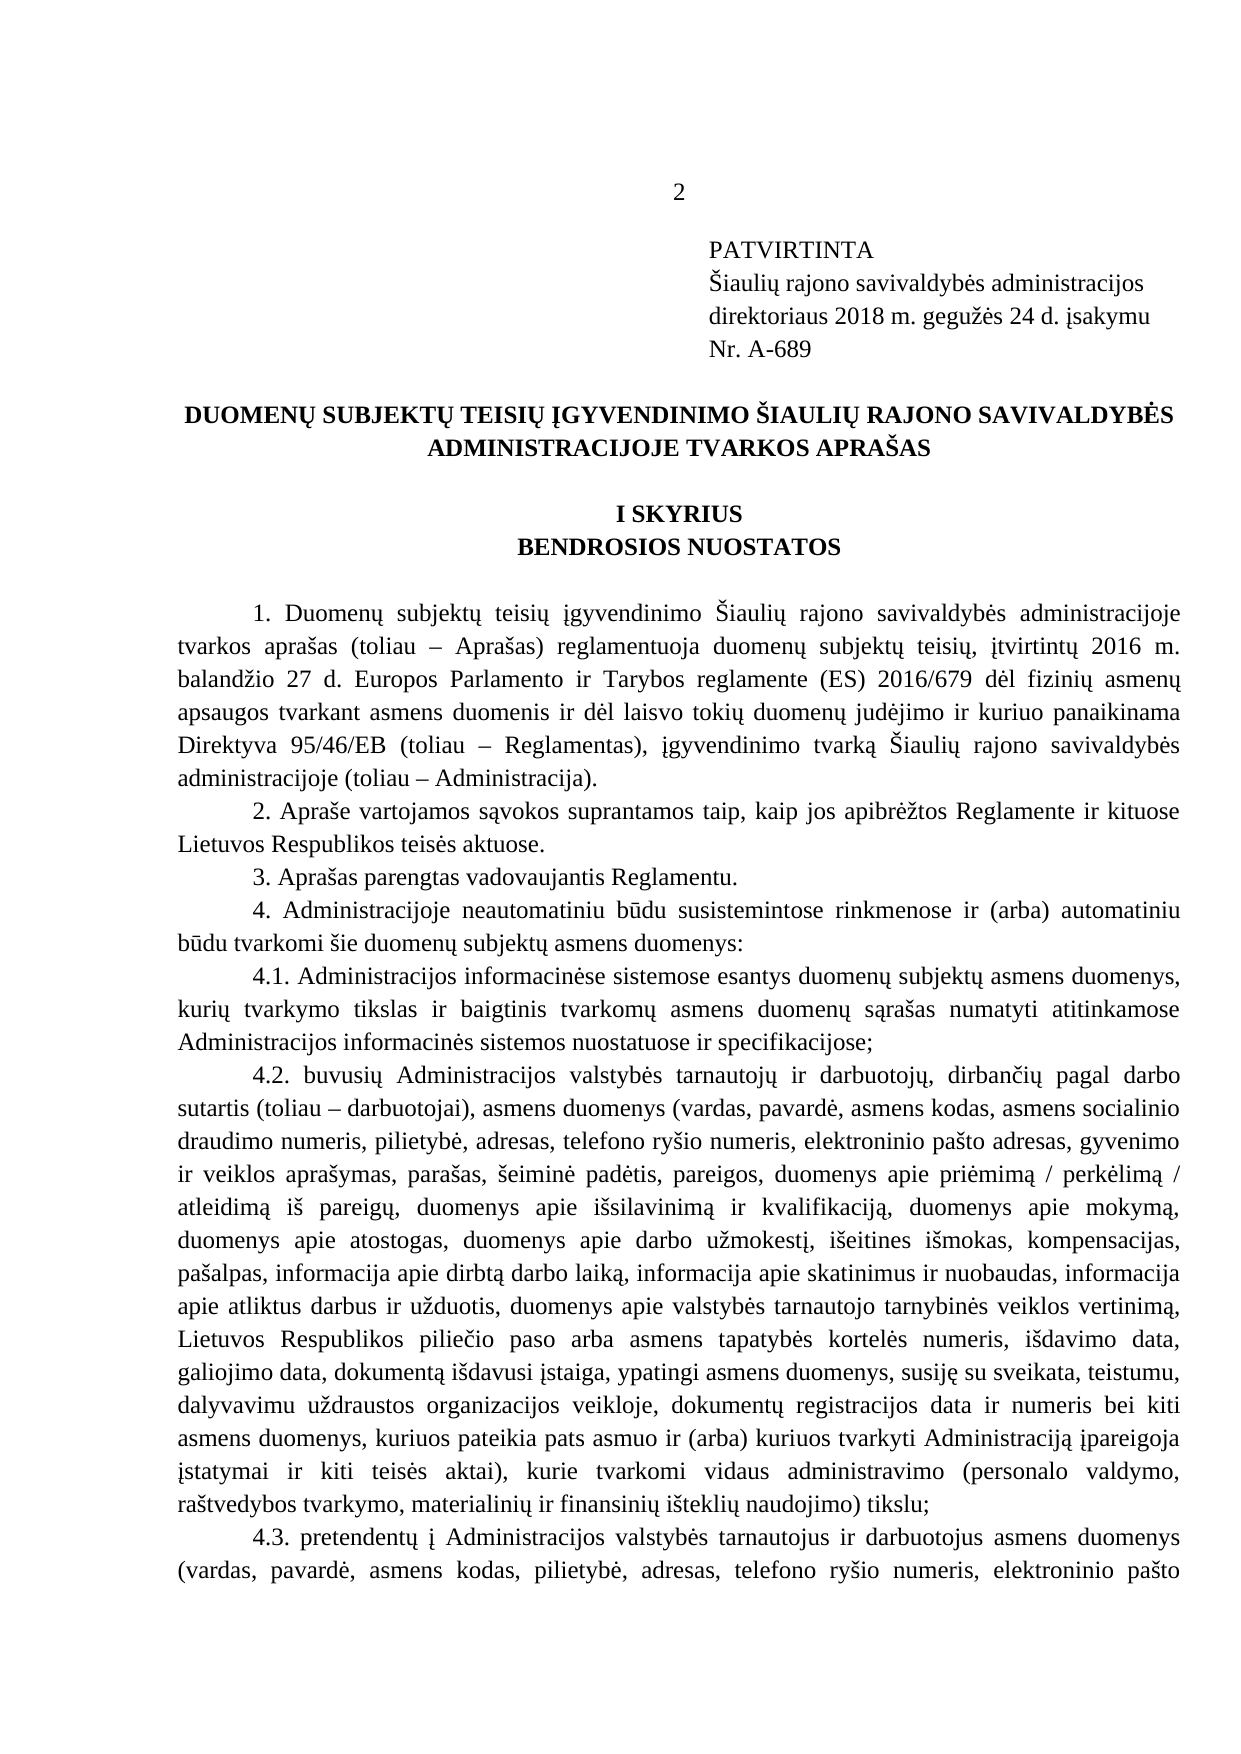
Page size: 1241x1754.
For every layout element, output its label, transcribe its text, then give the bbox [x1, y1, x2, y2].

text 3. Aprašas parengtas vadovaujantis Reglamentu. [177, 862, 1181, 891]
text 4.2. buvusių Administracijos valstybės tarnautojų ir darbuotojų, dirbančių pagal darbo sutartis (toliau – darbuotojai), asmens duomenys (vardas, pavardė, asmens kodas, asmens socialinio draudimo numeris, pilietybė, adresas, telefono ryšio numeris, elektroninio pašto adresas, gyvenimo ir veiklos aprašymas, parašas, šeiminė padėtis, pareigos, duomenys apie priėmimą / perkėlimą / atleidimą iš pareigų, duomenys apie išsilavinimą ir kvalifikaciją, duomenys apie mokymą, duomenys apie atostogas, duomenys apie darbo užmokestį, išeitines išmokas, kompensacijas, pašalpas, informacija apie dirbtą darbo laiką, informacija apie skatinimus ir nuobaudas, informacija apie atliktus darbus ir užduotis, duomenys apie valstybės tarnautojo tarnybinės veiklos vertinimą, Lietuvos Respublikos piliečio paso arba asmens tapatybės kortelės numeris, išdavimo data, galiojimo data, dokumentą išdavusi įstaiga, ypatingi asmens duomenys, susiję su sveikata, teistumu, dalyvavimu uždraustos organizacijos veikloje, dokumentų registracijos data ir numeris bei kiti asmens duomenys, kuriuos pateikia pats asmuo ir (arba) kuriuos tvarkyti Administraciją įpareigoja įstatymai ir kiti teisės aktai), kurie tvarkomi vidaus administravimo (personalo valdymo, raštvedybos tvarkymo, materialinių ir finansinių išteklių naudojimo) tikslu; [177, 1060, 1181, 1518]
text DUOMENŲ SUBJEKTŲ TEISIŲ ĮGYVENDINIMO ŠIAULIŲ RAJONO SAVIVALDYBĖS ADMINISTRACIJOJE TVARKOS APRAŠAS [177, 400, 1181, 462]
text I SKYRIUS [177, 499, 1181, 528]
text PATVIRTINTA [709, 235, 1181, 263]
text 1. Duomenų subjektų teisių įgyvendinimo Šiaulių rajono savivaldybės administracijoje tvarkos aprašas (toliau – Aprašas) reglamentuoja duomenų subjektų teisių, įtvirtintų 2016 m. balandžio 27 d. Europos Parlamento ir Tarybos reglamente (ES) 2016/679 dėl fizinių asmenų apsaugos tvarkant asmens duomenis ir dėl laisvo tokių duomenų judėjimo ir kuriuo panaikinama Direktyva 95/46/EB (toliau – Reglamentas), įgyvendinimo tvarką Šiaulių rajono savivaldybės administracijoje (toliau – Administracija). [177, 598, 1181, 792]
text BENDROSIOS NUOSTATOS [177, 532, 1181, 561]
text Šiaulių rajono savivaldybės administracijos [709, 268, 1181, 296]
text 2. Apraše vartojamos sąvokos suprantamos taip, kaip jos apibrėžtos Reglamente ir kituose Lietuvos Respublikos teisės aktuose. [177, 796, 1181, 858]
text 4. Administracijoje neautomatiniu būdu susistemintose rinkmenose ir (arba) automatiniu būdu tvarkomi šie duomenų subjektų asmens duomenys: [177, 895, 1181, 957]
text 4.1. Administracijos informacinėse sistemose esantys duomenų subjektų asmens duomenys, kurių tvarkymo tikslas ir baigtinis tvarkomų asmens duomenų sąrašas numatyti atitinkamose Administracijos informacinės sistemos nuostatuose ir specifikacijose; [177, 961, 1181, 1056]
text direktoriaus 2018 m. gegužės 24 d. įsakymu Nr. A-689 [709, 301, 1181, 362]
text 4.3. pretendentų į Administracijos valstybės tarnautojus ir darbuotojus asmens duomenys (vardas, pavardė, asmens kodas, pilietybė, adresas, telefono ryšio numeris, elektroninio pašto [177, 1522, 1181, 1584]
